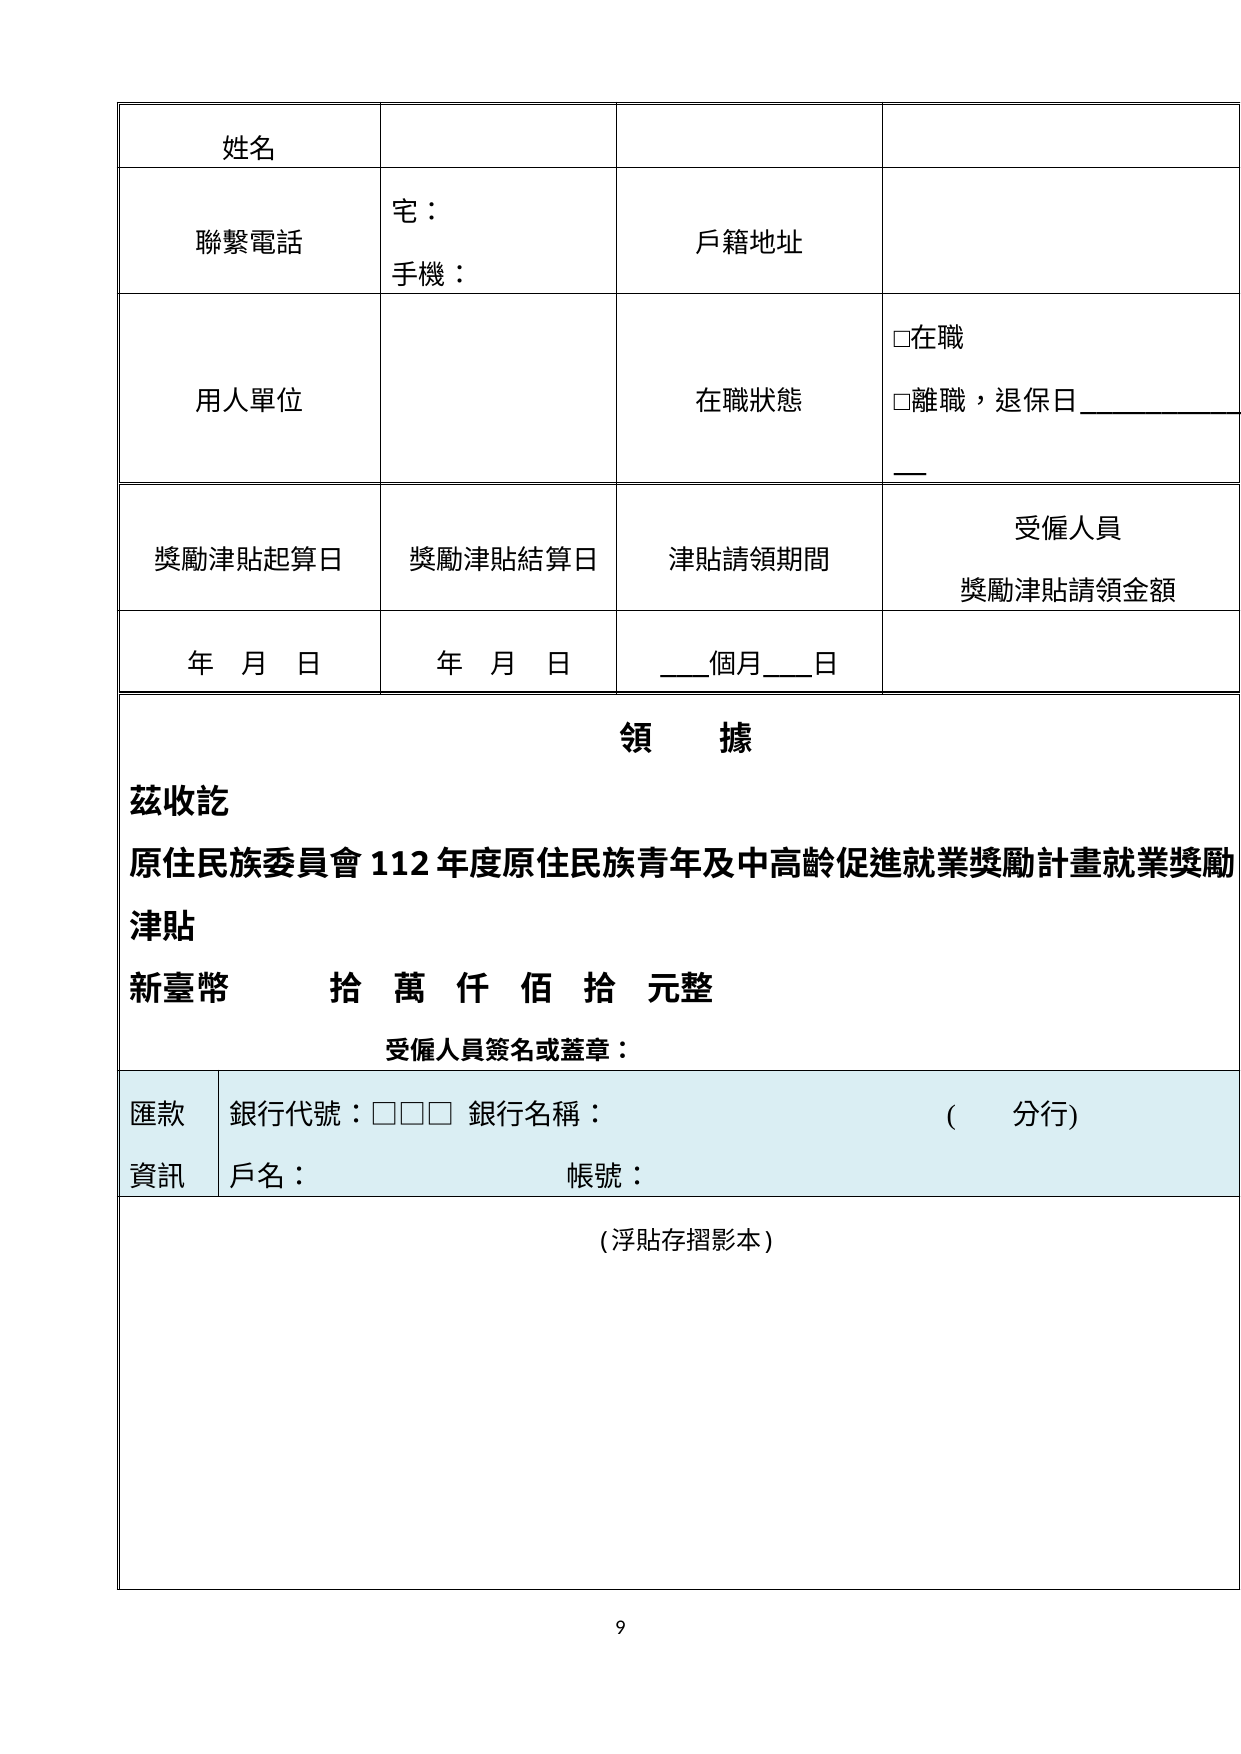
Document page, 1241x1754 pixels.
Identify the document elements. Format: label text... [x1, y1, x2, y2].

table_cell □在職 □離職，退保日____________ [883, 294, 1239, 482]
table_cell 用人單位 [120, 294, 380, 482]
table_cell 年 月 日 [381, 611, 616, 691]
table_cell 聯繫電話 [120, 168, 380, 293]
table_cell ___個月___日 [617, 611, 882, 691]
table_cell [883, 105, 1239, 167]
table_cell [617, 105, 882, 167]
table_cell [381, 105, 616, 167]
table_cell [883, 611, 1239, 691]
table_cell 銀行代號：□□□ 銀行名稱： ( 分行) 戶名： 帳號： [219, 1071, 1239, 1196]
table_cell (浮貼存摺影本) 中華民國 年 月 日 [120, 1197, 1239, 1588]
table_cell 獎勵津貼結算日 [381, 485, 616, 610]
table_cell [883, 168, 1239, 293]
table_cell 獎勵津貼起算日 [120, 485, 380, 610]
table_cell 受僱人員 獎勵津貼請領金額 [883, 485, 1239, 610]
table_cell 匯款 資訊 [120, 1071, 218, 1196]
table_cell 宅： 手機： [381, 168, 616, 293]
table_cell 津貼請領期間 [617, 485, 882, 610]
table_cell 戶籍地址 [617, 168, 882, 293]
table_cell 姓名 [120, 105, 380, 167]
table_cell 領 據 茲收訖 原住民族委員會112年度原住民族青年及中高齡促進就業獎勵計畫就業獎勵津貼 新臺幣 拾 萬 仟 佰 拾 元整 受僱人員簽名或蓋章： [120, 695, 1239, 1069]
table_cell 年 月 日 [120, 611, 380, 691]
table_cell [381, 294, 616, 482]
table_cell 在職狀態 [617, 294, 882, 482]
